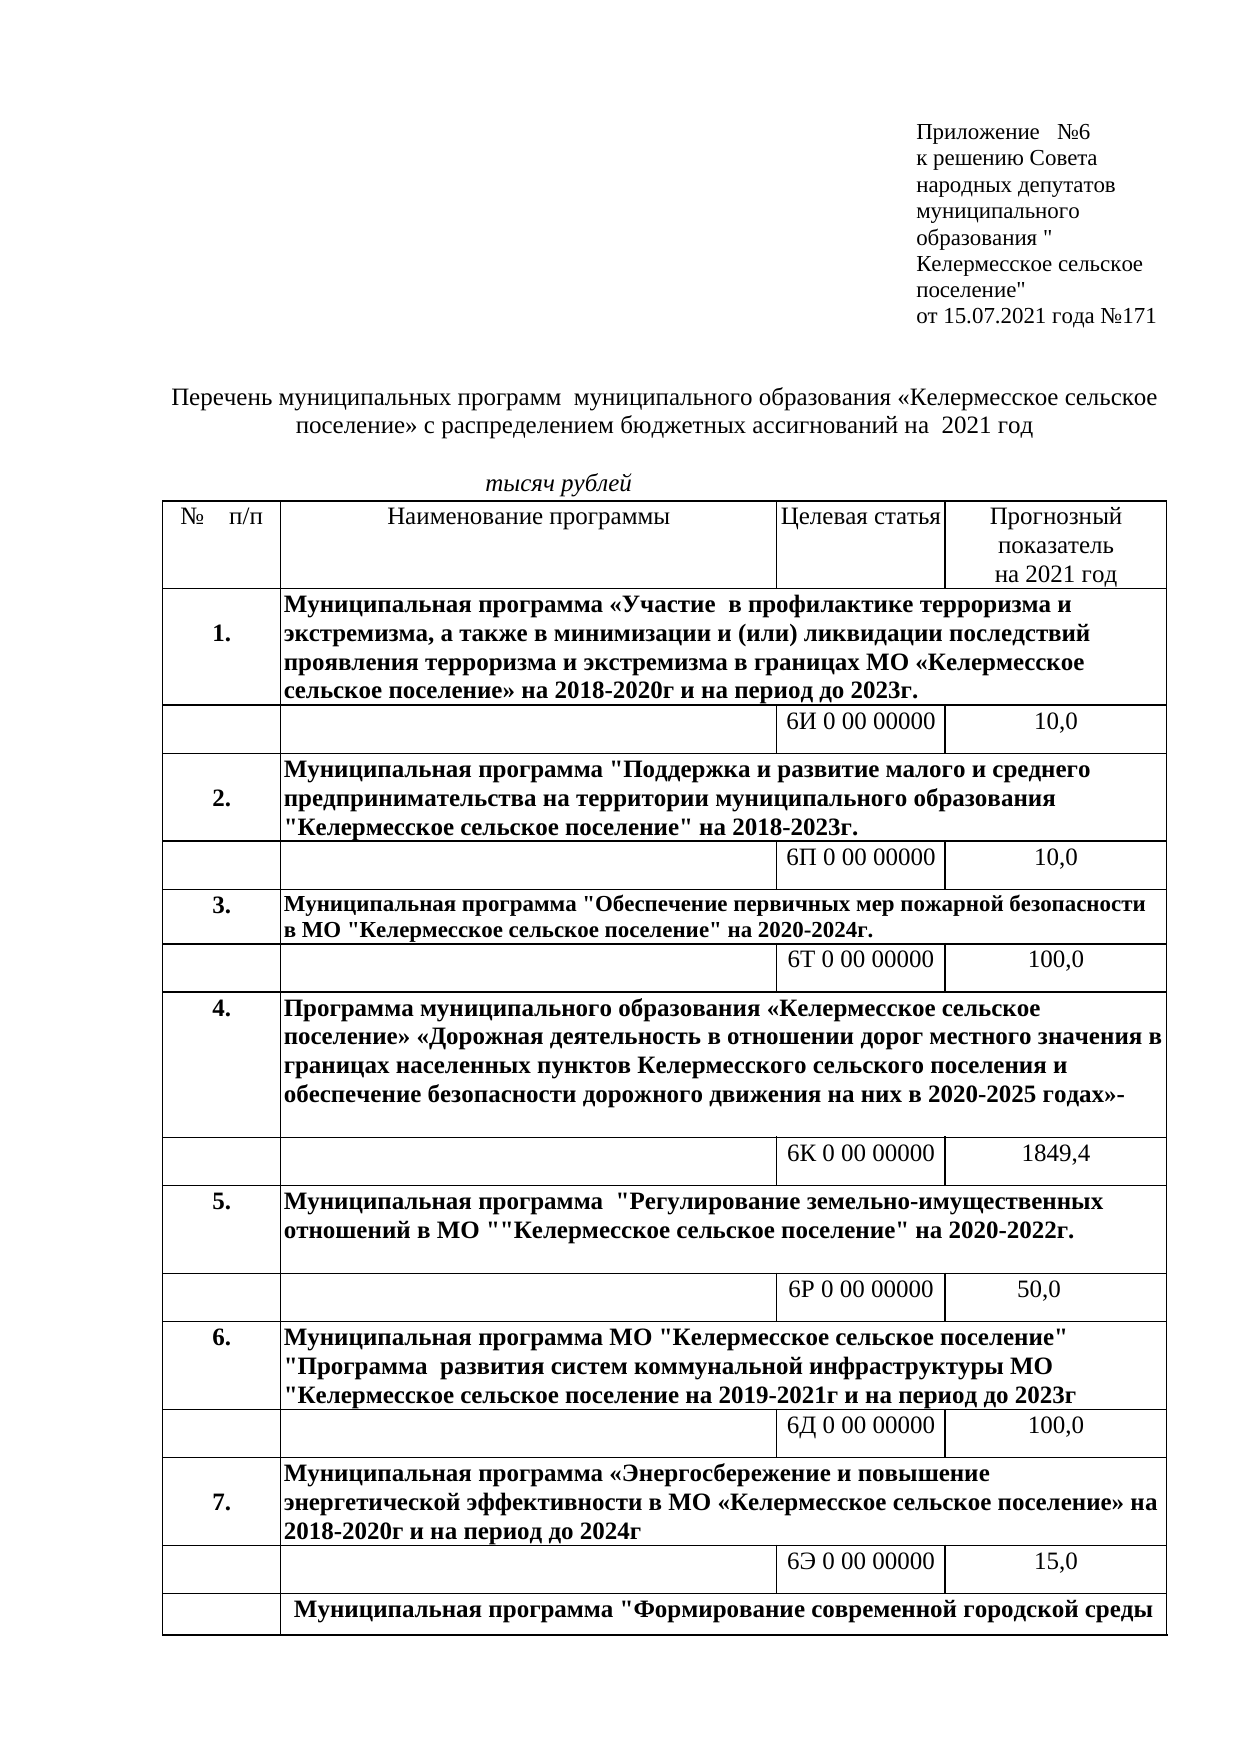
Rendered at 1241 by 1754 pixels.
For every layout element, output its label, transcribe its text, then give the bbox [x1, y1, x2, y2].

table_cell [635, 468, 776, 500]
table_cell Целевая статья [777, 502, 944, 548]
table_cell [163, 548, 280, 588]
table_cell № п/п [163, 502, 280, 548]
table_cell 100,0 [946, 1410, 1166, 1457]
table_cell Муниципальная программа «Энергосбережение и повышение энергетической эффективности в МО «Келермесское сельское поселение» на 2018-2020г и на период до 2024г [281, 1458, 1166, 1544]
table_cell 2. [163, 754, 280, 840]
table_header Приложение №6 к решению Совета народных депутатов муниципального образования " Келермесское сельское поселение" от 15.07.2021 года №171 [913, 118, 1167, 382]
table_cell 6. [163, 1322, 280, 1408]
table_cell Прогнозный показатель на 2021 год [946, 502, 1166, 588]
table_cell 4. [163, 993, 280, 1136]
table_header [163, 118, 280, 382]
table_cell [281, 842, 776, 888]
table_cell Муниципальная программа "Обеспечение первичных мер пожарной безопасности в МО "Келермесское сельское поселение" на 2020-2024г. [281, 890, 1166, 943]
table_cell Муниципальная программа «Участие в профилактике терроризма и экстремизма, а также в минимизации и (или) ликвидации последствий проявления терроризма и экстремизма в границах МО «Келермесское сельское поселение» на 2018-2020г и на период до 2023г. [281, 589, 1166, 704]
table_cell 6Р 0 00 00000 [777, 1274, 944, 1321]
table_cell 100,0 [946, 945, 1166, 991]
table_cell [281, 1274, 776, 1321]
table_cell [281, 1546, 776, 1593]
table_cell Перечень муниципальных программ муниципального образования «Келермесское сельское поселение» с распределением бюджетных ассигнований на 2021 год [163, 382, 1167, 468]
table_cell [776, 468, 945, 500]
table_cell 5. [163, 1186, 280, 1272]
table_cell Наименование программы [281, 502, 776, 588]
table_cell 50,0 [946, 1274, 1166, 1321]
table_cell 1. [163, 589, 280, 704]
table_header [635, 118, 776, 382]
table_cell 3. [163, 890, 280, 943]
table_cell [163, 1138, 280, 1184]
table_cell Программа муниципального образования «Келермесское сельское поселение» «Дорожная деятельность в отношении дорог местного значения в границах населенных пунктов Келермесского сельского поселения и обеспечение безопасности дорожного движения на них в 2020-2025 годах»- [281, 993, 1166, 1136]
table_cell 6Э 0 00 00000 [777, 1546, 944, 1593]
table_cell 15,0 [946, 1546, 1166, 1593]
table_cell Муниципальная программа МО "Келермесское сельское поселение" "Программа развития систем коммунальной инфраструктуры МО "Келермесское сельское поселение на 2019-2021г и на период до 2023г [281, 1322, 1166, 1408]
table_cell [163, 1594, 280, 1634]
table_cell 1849,4 [946, 1138, 1166, 1184]
table_cell [163, 1546, 280, 1593]
table_cell 10,0 [946, 706, 1166, 752]
table_cell [163, 1410, 280, 1457]
table_cell [163, 945, 280, 991]
table_cell Муниципальная программа "Поддержка и развитие малого и среднего предпринимательства на территории муниципального образования "Келермесское сельское поселение" на 2018-2023г. [281, 754, 1166, 840]
table_cell [281, 945, 776, 991]
table_cell [163, 706, 280, 752]
table_cell 10,0 [946, 842, 1166, 888]
table_cell [281, 1138, 776, 1184]
table_cell 6Д 0 00 00000 [777, 1410, 944, 1457]
table_cell Муниципальная программа "Формирование современной городской среды [281, 1594, 1166, 1634]
table_cell 6Т 0 00 00000 [777, 945, 944, 991]
table_cell [281, 1410, 776, 1457]
table_cell тысяч рублей [163, 468, 635, 500]
table_cell [163, 842, 280, 888]
table_cell 7. [163, 1458, 280, 1544]
table_cell [281, 706, 776, 752]
table_header [776, 118, 913, 382]
table_header [280, 118, 635, 382]
table_cell [945, 468, 1167, 500]
table_cell [777, 548, 944, 588]
table_cell 6И 0 00 00000 [777, 706, 944, 752]
table_cell 6К 0 00 00000 [777, 1138, 944, 1184]
table_cell Муниципальная программа "Регулирование земельно-имущественных отношений в МО ""Келермесское сельское поселение" на 2020-2022г. [281, 1186, 1166, 1272]
table_cell 6П 0 00 00000 [777, 842, 944, 888]
table_cell [163, 1274, 280, 1321]
